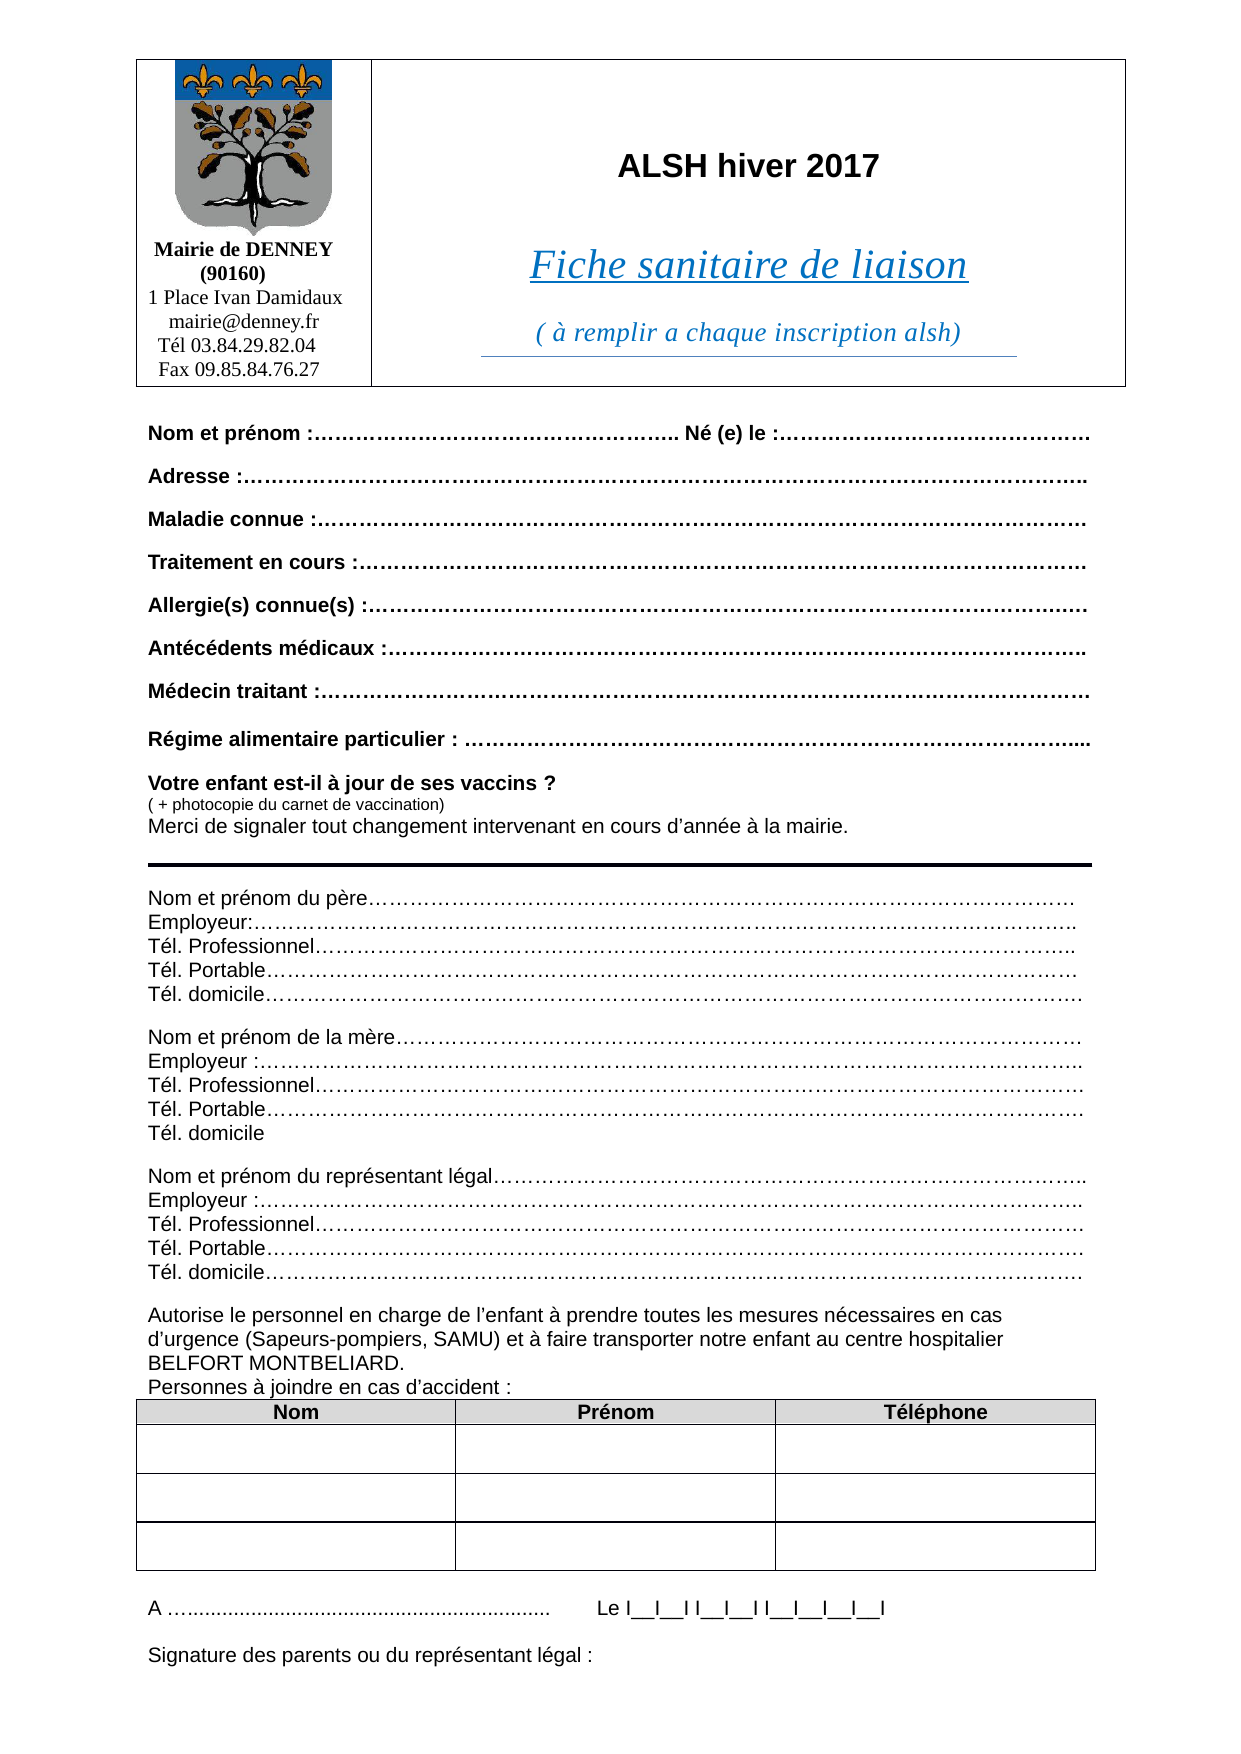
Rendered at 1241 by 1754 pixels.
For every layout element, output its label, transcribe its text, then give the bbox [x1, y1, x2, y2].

text Nom et prénom du père………………………………………………………………………………………… [148, 886, 1092, 910]
text Tél. Portable………………………………………………………………………………………………………. [148, 1236, 1092, 1259]
text Employeur:……………………………………………………………………………………………………….. [148, 910, 1092, 934]
table_cell [456, 1425, 775, 1472]
text ( + photocopie du carnet de vaccination) [148, 794, 1092, 813]
text Nom et prénom :…………………………………………….. Né (e) le :……………………………………… [148, 421, 1092, 444]
text Autorise le personnel en charge de l’enfant à prendre toutes les mesures nécessaires en cas d’urgence (Sapeurs-pompiers, SAMU) et à faire transporter notre enfant au centre hospitalier BELFORT MONTBELIARD. [148, 1303, 1092, 1374]
text Tél. domicile………………………………………………………………………………………………………. [148, 982, 1092, 1006]
table_cell [776, 1425, 1095, 1472]
text Employeur :……………………………………………………………………………………………………….. [148, 1049, 1092, 1073]
text Tél. domicile [148, 1121, 1092, 1144]
text Tél. Professionnel………………………………………………………………………………………………… [148, 1212, 1092, 1236]
text Allergie(s) connue(s) :……………………………………………………………………………………….…. [148, 593, 1092, 617]
text Maladie connue :………………………………………………………………………………………………… [148, 507, 1092, 531]
text Tél. Portable……………………………………………………………………………………………………… [148, 958, 1092, 982]
text Tél. Portable………………………………………………………………………………………………………. [148, 1097, 1092, 1121]
table_header ALSH hiver 2017 Fiche sanitaire de liaison ( à remplir a chaque inscription alsh) [372, 60, 1125, 386]
text Nom et prénom du représentant légal………………………………………………………………………….. [148, 1164, 1092, 1188]
table_cell [456, 1523, 775, 1570]
table_header Nom [137, 1400, 455, 1423]
table_header Mairie de DENNEY (90160) 1 Place Ivan Damidaux mairie@denney.fr Tél 03.84.29.82.04 Fax 09.85.84.76.27 [137, 60, 371, 386]
text Régime alimentaire particulier : …………………………………………………………………………….... [148, 727, 1092, 751]
text Tél. Professionnel……………………………………………………………………………………………….. [148, 934, 1092, 958]
text Merci de signaler tout changement intervenant en cours d’année à la mairie. [148, 813, 1092, 837]
table_cell [776, 1523, 1095, 1570]
text Personnes à joindre en cas d’accident : [148, 1374, 1092, 1398]
text Nom et prénom de la mère……………………………………………………………………………………… [148, 1025, 1092, 1049]
text A …............................................................... Le I__I__I I__I__I I__I__I__I__I [148, 1595, 1092, 1619]
text Tél. Professionnel………………………………………………………………………………………………… [148, 1073, 1092, 1097]
table_cell [776, 1474, 1095, 1521]
text Médecin traitant :………………………………………………………………………………………………… [148, 679, 1092, 703]
table_header Prénom [456, 1400, 775, 1423]
text Antécédents médicaux :……………………………………………………………………………………….. [148, 636, 1092, 660]
table_cell [137, 1425, 455, 1472]
text Votre enfant est-il à jour de ses vaccins ? [148, 770, 1092, 794]
text Tél. domicile………………………………………………………………………………………………………. [148, 1259, 1092, 1283]
table_cell [137, 1474, 455, 1521]
table_header Téléphone [776, 1400, 1095, 1423]
text Adresse :………………………………………………………………………………………………………….. [148, 464, 1092, 488]
table_cell [137, 1523, 455, 1570]
table_cell [456, 1474, 775, 1521]
text Signature des parents ou du représentant légal : [148, 1643, 1092, 1667]
text Employeur :……………………………………………………………………………………………………….. [148, 1188, 1092, 1212]
text Traitement en cours :…………………………………………………………………………………………… [148, 550, 1092, 574]
